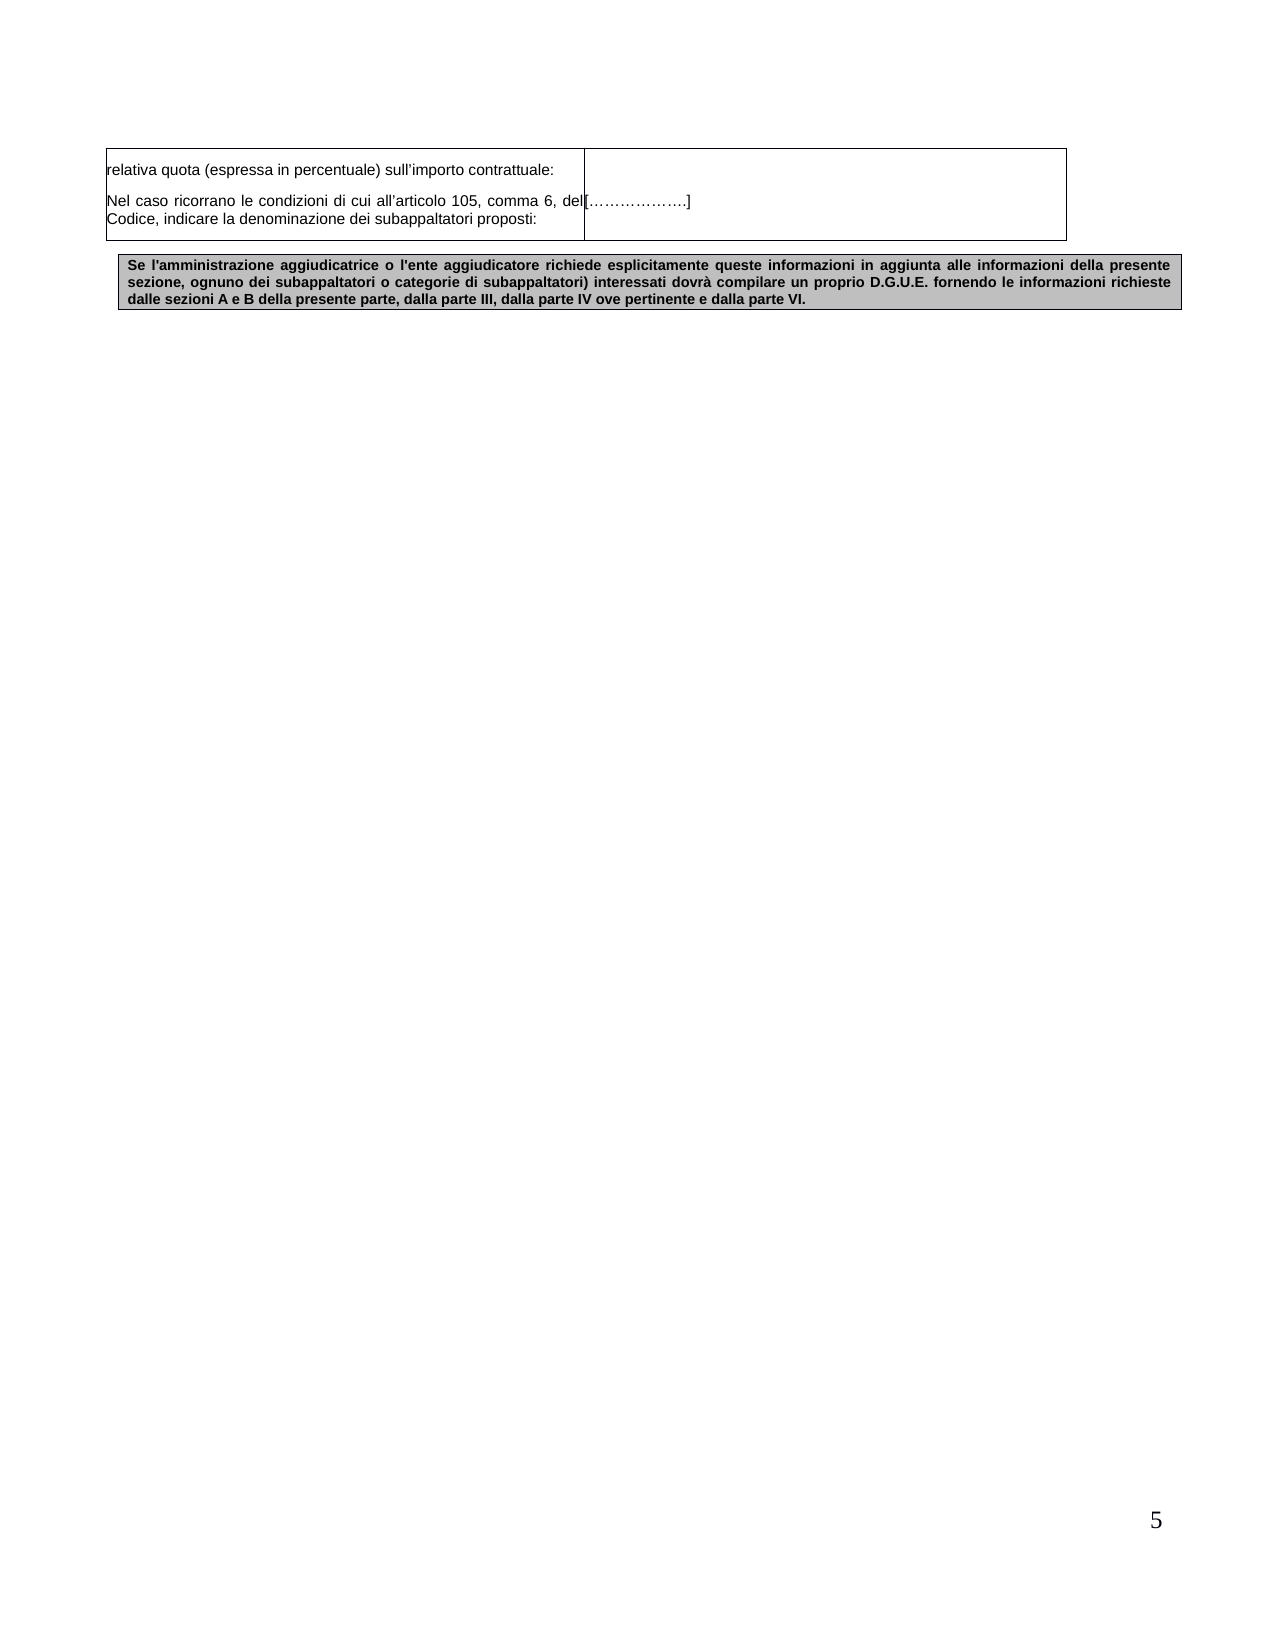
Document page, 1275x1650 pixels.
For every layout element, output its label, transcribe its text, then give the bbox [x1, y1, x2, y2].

title Se l'amministrazione aggiudicatrice o l'ente aggiudicatore richiede esplicitamente queste informazioni in aggiunta alle informazioni della presente sezione, ognuno dei subappaltatori o categorie di subappaltatori) interessati dovrà compilare un proprio D.G.U.E. fornendo le informazioni richieste dalle sezioni A e B della presente parte, dalla parte III, dalla parte IV ove pertinente e dalla parte VI. [119, 255, 1181, 309]
table_cell relativa quota (espressa in percentuale) sull’importo contrattuale: Nel caso ricorrano le condizioni di cui all’articolo 105, comma 6, del Codice, indicare la denominazione dei subappaltatori proposti: [107, 149, 584, 240]
table_cell [……………….] [585, 149, 1066, 240]
